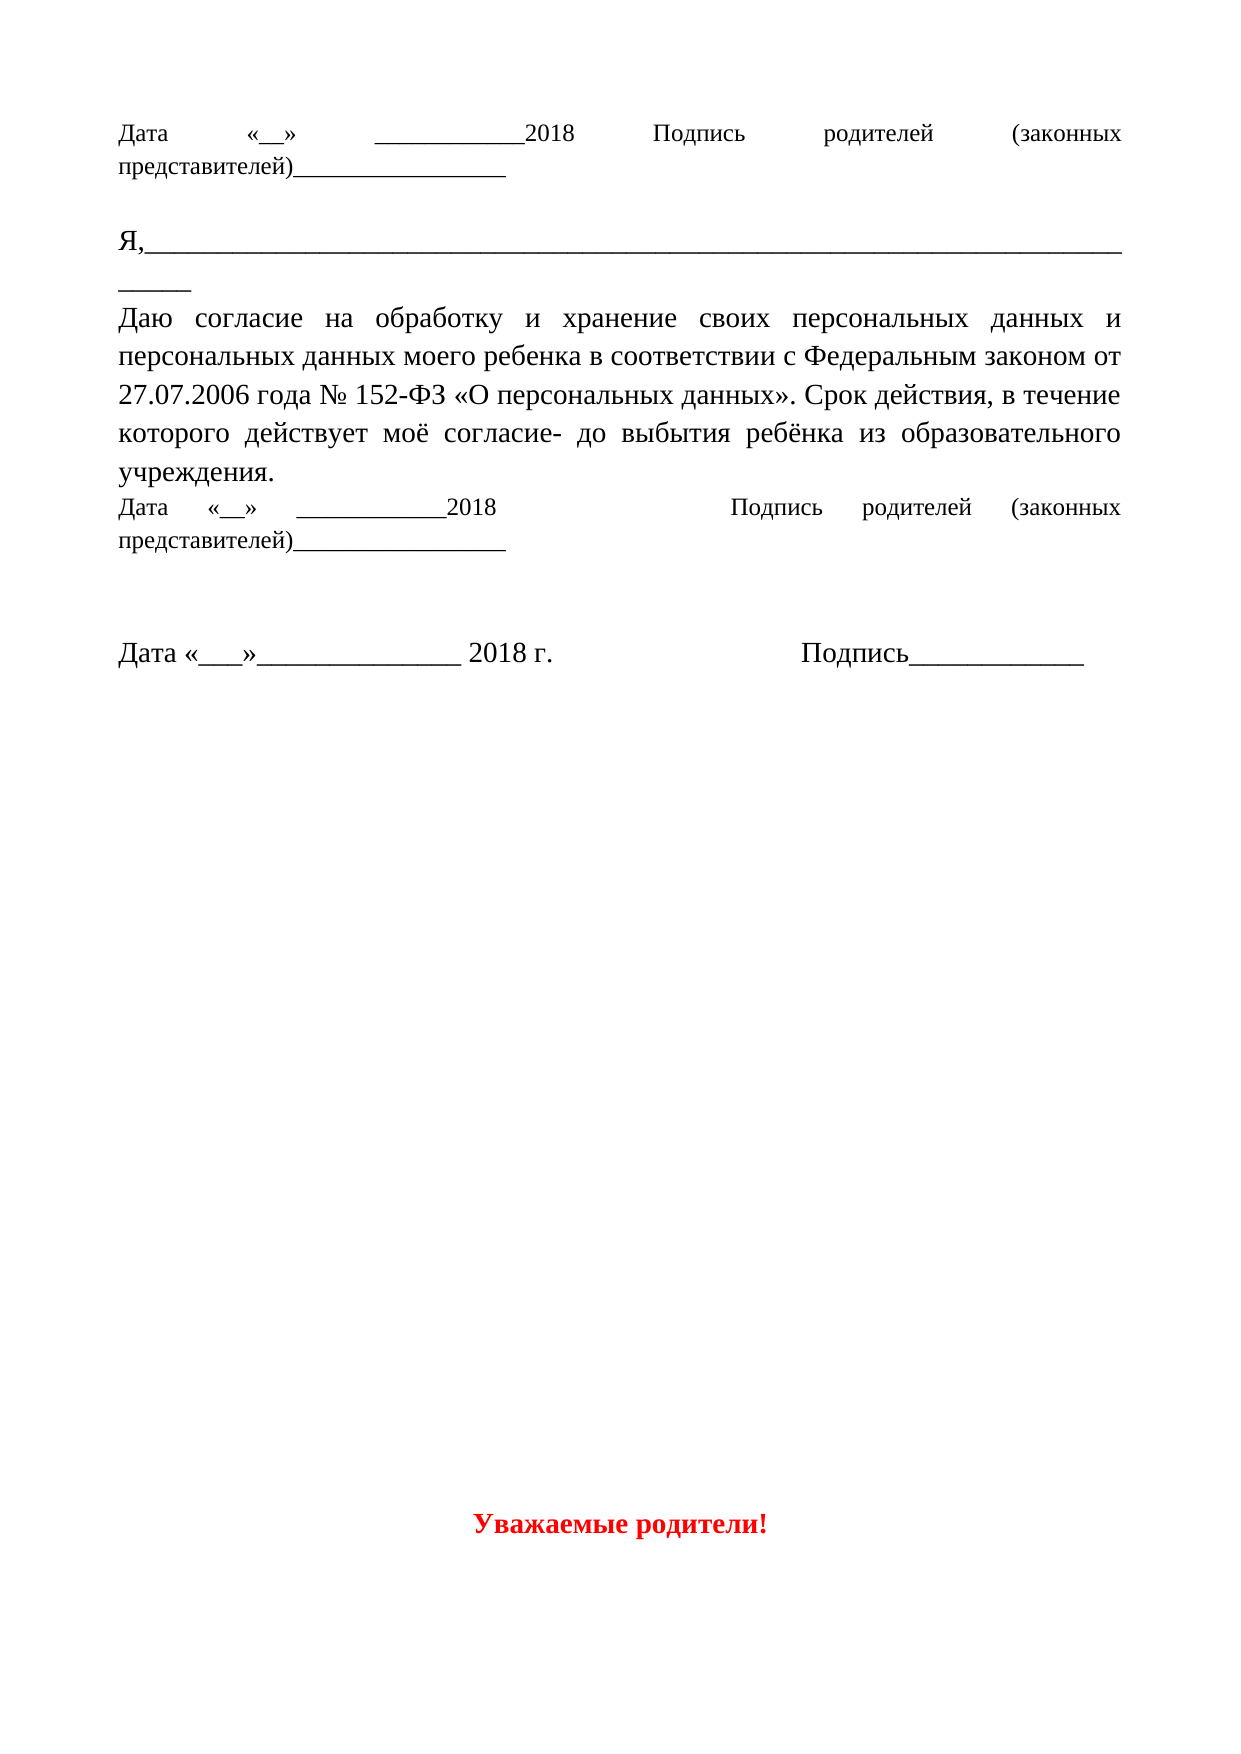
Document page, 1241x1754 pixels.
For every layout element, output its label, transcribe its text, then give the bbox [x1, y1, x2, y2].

text Я,________________________________________________________________________ [118, 223, 1122, 295]
text Уважаемые родители! [118, 1506, 1122, 1539]
text Дата «___»______________ 2018 г. Подпись____________ [118, 636, 1122, 669]
text Дата «__» ____________2018 Подпись родителей (законных представителей)_________________ [118, 118, 1122, 180]
text Дата «__» ____________2018 Подпись родителей (законных представителей)_________________ [118, 492, 1122, 554]
text Даю согласие на обработку и хранение своих персональных данных и персональных данных моего ребенка в соответствии с Федеральным законом от 27.07.2006 года № 152-ФЗ «О персональных данных». Срок действия, в течение которого действует моё согласие- до выбытия ребёнка из образовательного учреждения. [118, 300, 1122, 487]
